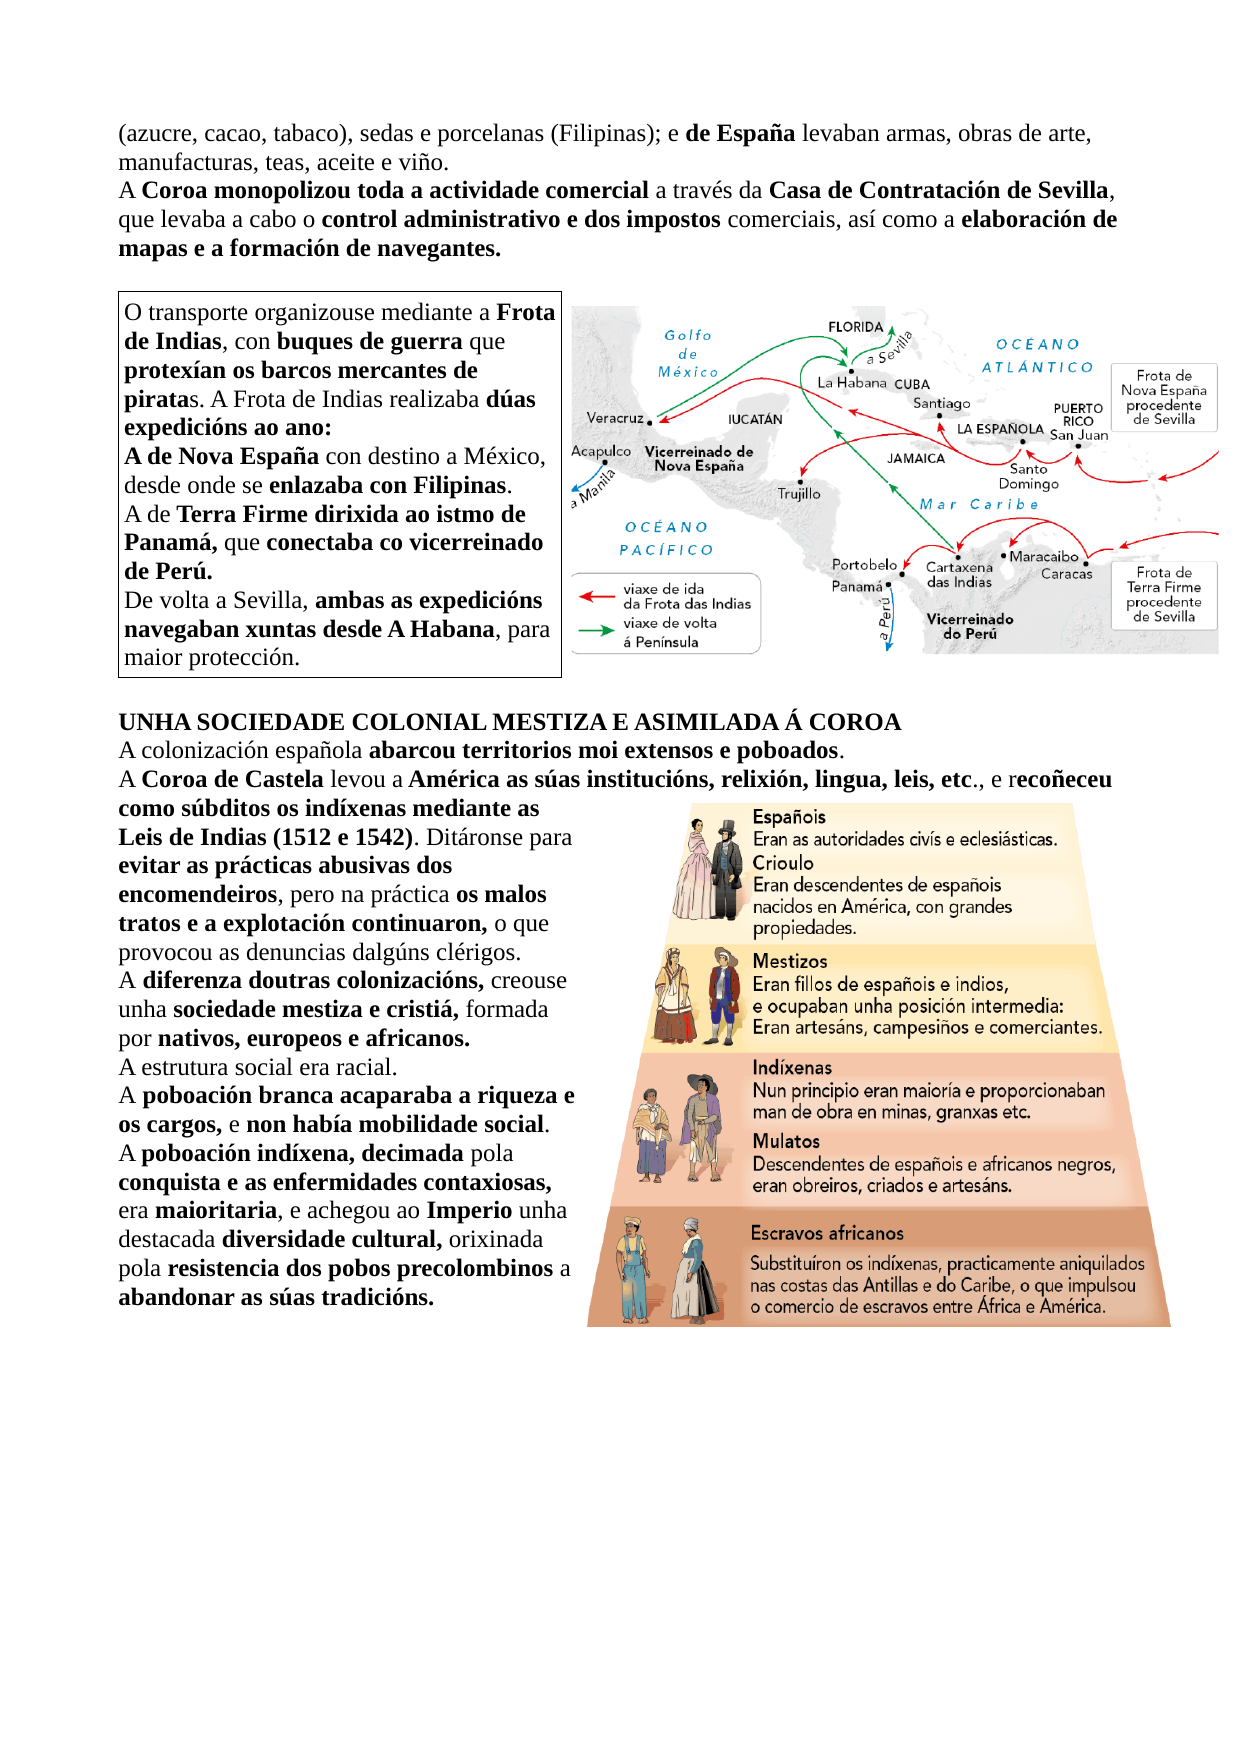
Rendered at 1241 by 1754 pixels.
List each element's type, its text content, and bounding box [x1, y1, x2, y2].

text A colonización española abarcou territorios moi extensos e poboados. [118, 735, 1122, 764]
text A estrutura social era racial. [118, 1052, 586, 1080]
picture [586, 803, 1173, 1327]
text A Coroa monopolizou toda a actividade comercial a través da Casa de Contratación de Sevilla, que levaba a cabo o control administrativo e dos impostos comerciais, así como a elaboración de mapas e a formación de navegantes. [118, 176, 1122, 262]
picture [571, 306, 1219, 658]
text (azucre, cacao, tabaco), sedas e porcelanas (Filipinas); e de España levaban armas, obras de arte, manufacturas, teas, aceite e viño. [118, 118, 1122, 176]
table_header O transporte organizouse mediante a Frota de Indias, con buques de guerra que protexían os barcos mercantes de piratas. A Frota de Indias realizaba dúas expedicións ao ano: A de Nova España con destino a México, desde onde se enlazaba con Filipinas. A de Terra Firme dirixida ao istmo de Panamá, que conectaba co vicerreinado de Perú. De volta a Sevilla, ambas as expedicións navegaban xuntas desde A Habana, para maior protección. [119, 292, 561, 677]
text A poboación branca acaparaba a riqueza e os cargos, e non había mobilidade social. [118, 1080, 586, 1138]
text A diferenza doutras colonizacións, creouse unha sociedade mestiza e cristiá, formada por nativos, europeos e africanos. [118, 965, 586, 1052]
text A poboación indíxena, decimada pola conquista e as enfermidades contaxiosas, era maioritaria, e achegou ao Imperio unha destacada diversidade cultural, orixinada pola resistencia dos pobos precolombinos a abandonar as súas tradicións. [118, 1138, 586, 1310]
text A Coroa de Castela levou a América as súas institucións, relixión, lingua, leis, etc., e recoñeceu como súbditos os indíxenas mediante as Leis de Indias (1512 e 1542). Ditáronse para evitar as prácticas abusivas dos encomendeiros, pero na práctica os malos tratos e a explotación continuaron, o que provocou as denuncias dalgúns clérigos. [118, 764, 1122, 965]
text UNHA SOCIEDADE COLONIAL MESTIZA E ASIMILADA Á COROA [118, 707, 1122, 735]
